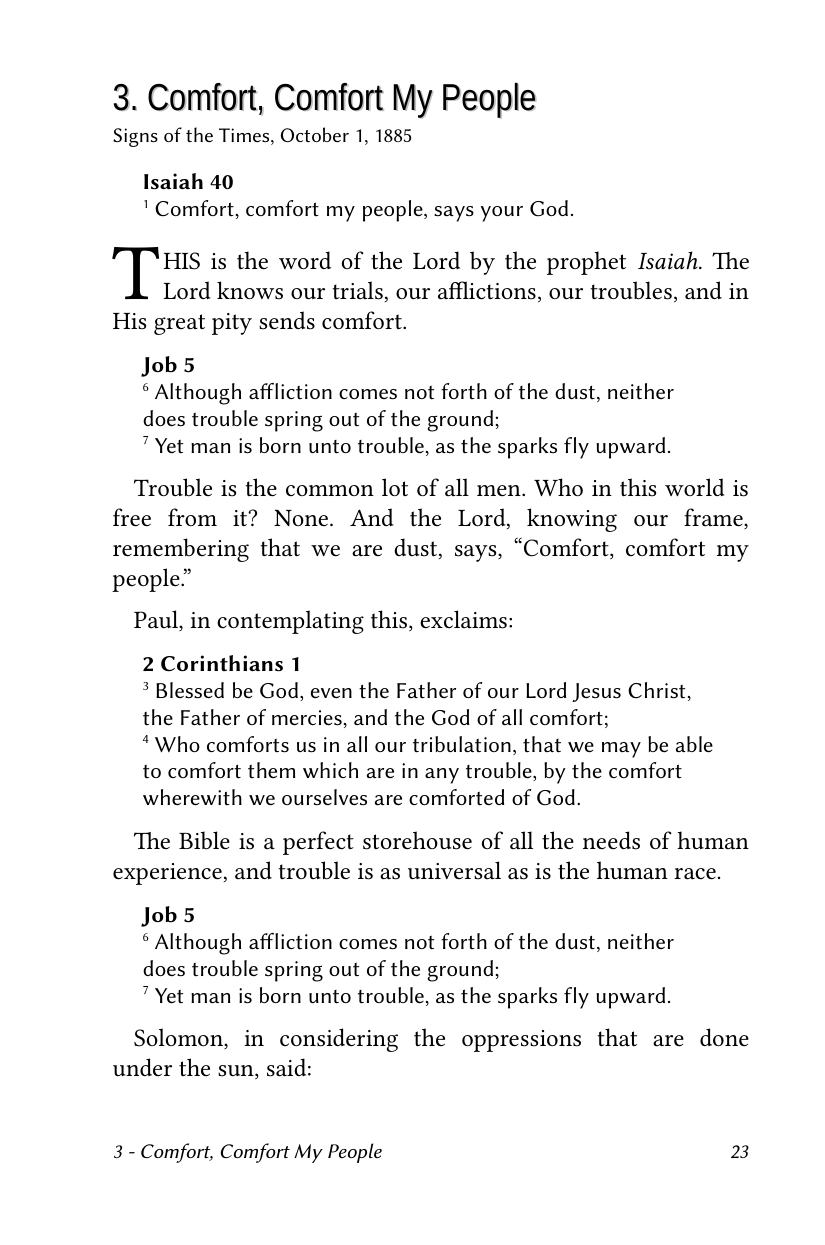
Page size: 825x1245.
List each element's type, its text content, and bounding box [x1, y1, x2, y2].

text Job 5 [142, 352, 750, 378]
text 1 Comfort, comfort my people, says your God. [142, 196, 720, 222]
title Comfort, Comfort My People [112, 75, 750, 118]
text 7 Yet man is born unto trouble, as the sparks fly upward. [142, 982, 720, 1009]
text 4 Who comforts us in all our tribulation, that we may be able to comfort them which are in any trouble, by the comfort wherewith we ourselves are comforted of God. [142, 732, 720, 811]
text 3 Blessed be God, even the Father of our Lord Jesus Christ, the Father of mercies, and the God of all comfort; [142, 678, 720, 731]
text Signs of the Times, October 1, 1885 [112, 124, 750, 148]
text Job 5 [142, 902, 750, 928]
text Isaiah 40 [142, 169, 750, 195]
text 6 Although affliction comes not forth of the dust, neither does trouble spring out of the ground; [142, 929, 720, 982]
text The Bible is a perfect storehouse of all the needs of human experience, and trouble is as universal as is the human race. [112, 827, 750, 885]
text 7 Yet man is born unto trouble, as the sparks fly upward. [142, 433, 720, 459]
text 6 Although affliction comes not forth of the dust, neither does trouble spring out of the ground; [142, 379, 720, 432]
text Solomon, in considering the oppressions that are done under the sun, said: [112, 1024, 750, 1083]
text Paul, in contemplating this, exclaims: [112, 606, 750, 634]
text Trouble is the common lot of all men. Who in this world is free from it? None. And the Lord, knowing our frame, remembering that we are dust, says, “Comfort, comfort my people.” [112, 474, 750, 592]
text 2 Corinthians 1 [142, 651, 750, 677]
text THIS is the word of the Lord by the prophet Isaiah. The Lord knows our trials, our afflictions, our troubles, and in His great pity sends comfort. [112, 247, 750, 335]
